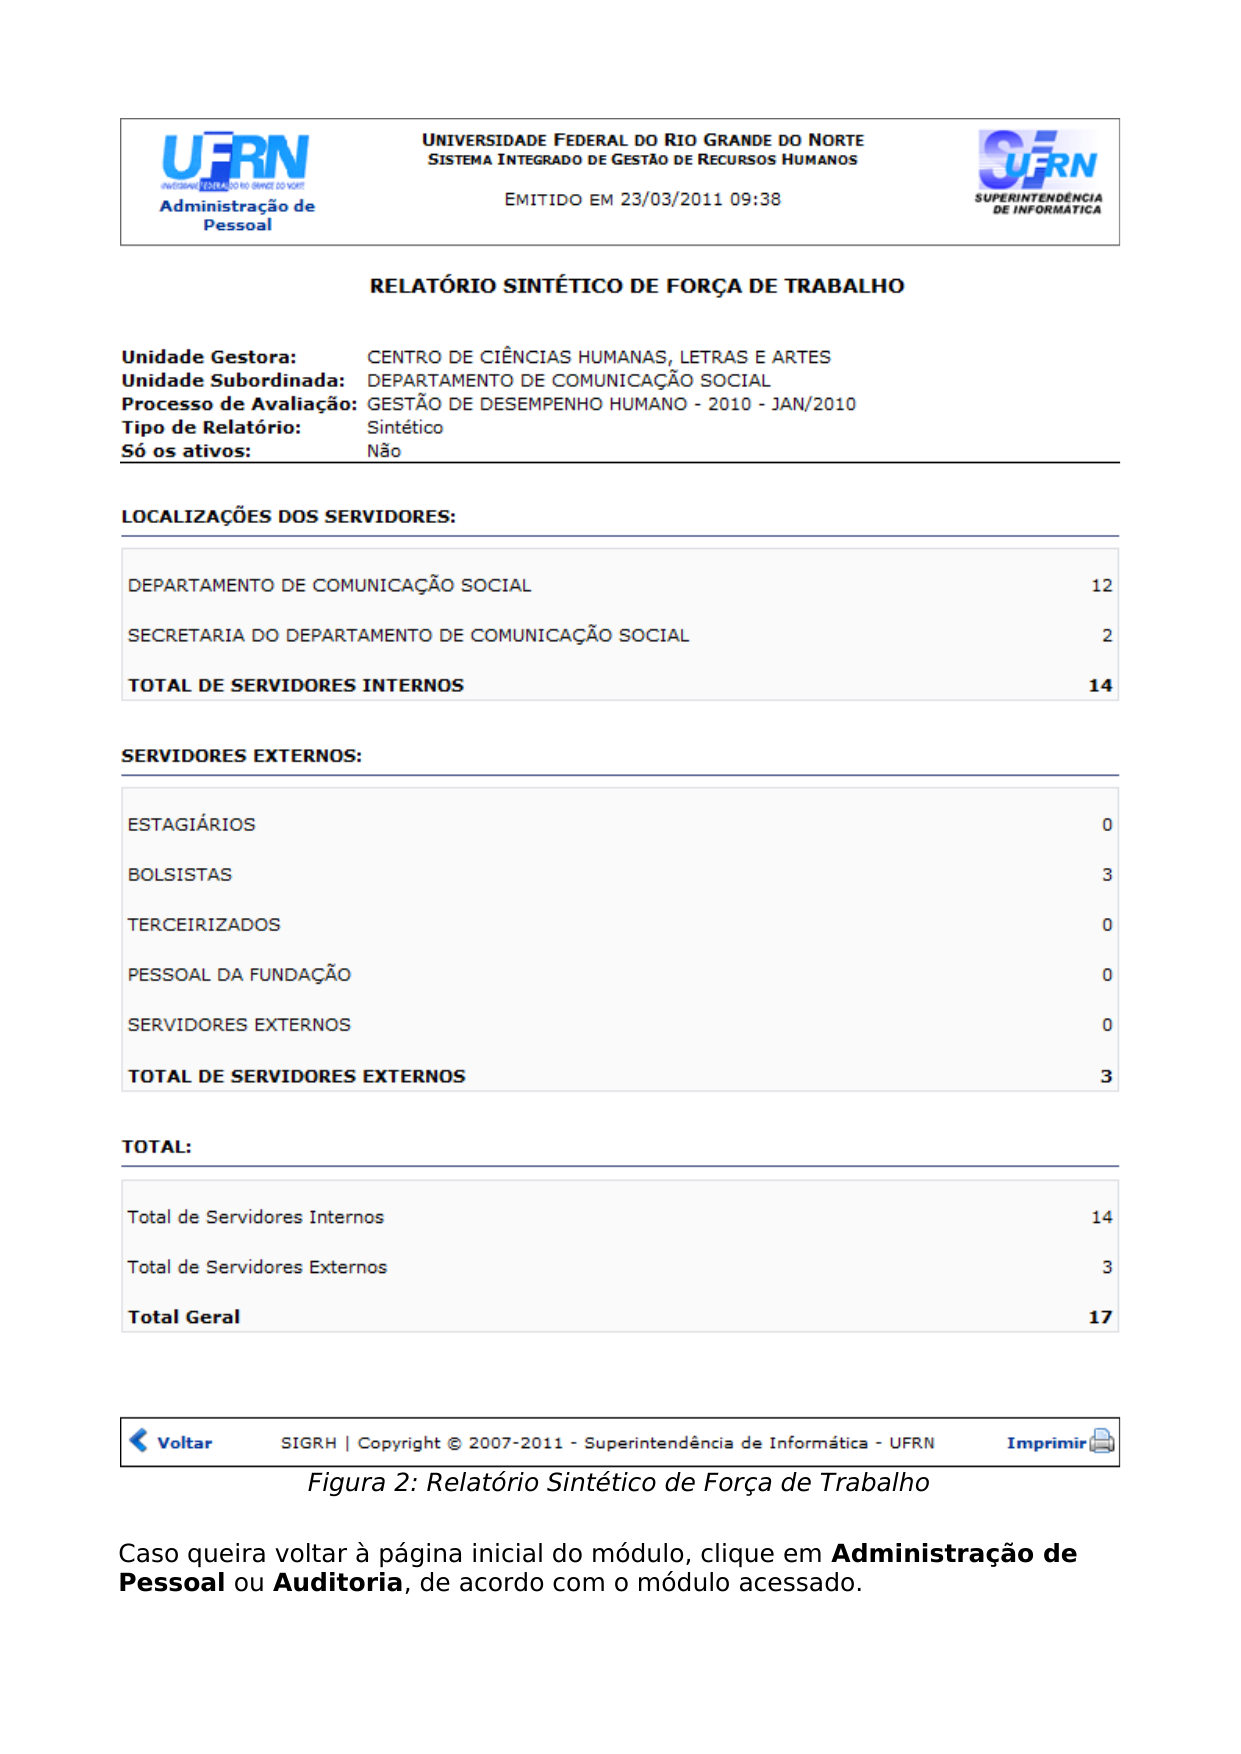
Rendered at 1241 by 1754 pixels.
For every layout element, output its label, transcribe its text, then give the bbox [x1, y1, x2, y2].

text Caso queira voltar à página inicial do módulo, clique em Administração de Pessoal ou Auditoria, de acordo com o módulo acessado. [118, 1539, 1122, 1597]
picture [120, 118, 1121, 1469]
text Figura 2: Relatório Sintético de Força de Trabalho [120, 1469, 1120, 1497]
